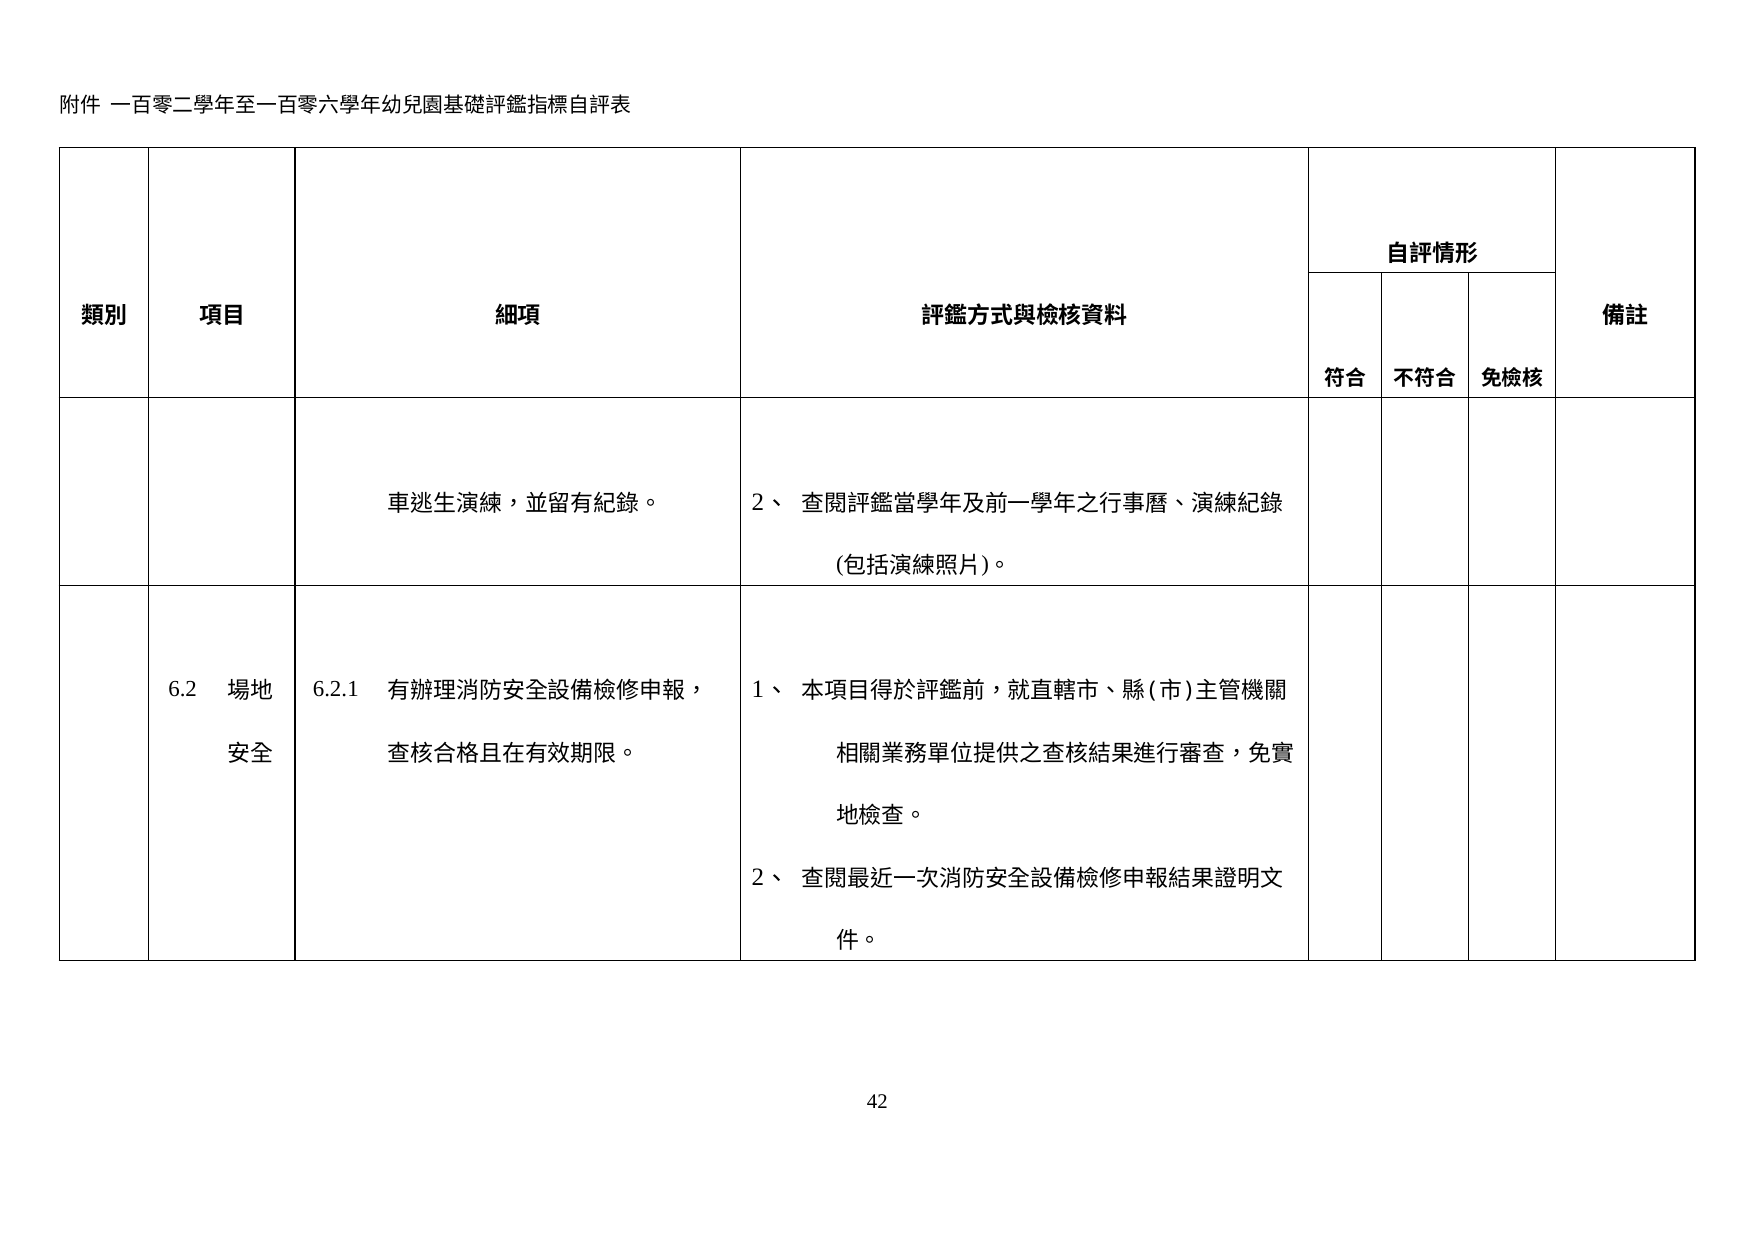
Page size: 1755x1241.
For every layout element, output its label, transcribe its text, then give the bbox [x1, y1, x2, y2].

table_cell [149, 398, 216, 584]
table_header 類別 [60, 148, 148, 397]
table_cell [1309, 586, 1381, 959]
table_header 自評情形 [1309, 148, 1555, 272]
table_cell [1469, 398, 1555, 584]
table_cell [60, 398, 148, 584]
table_cell 車逃生演練，並留有紀錄。 [376, 398, 740, 584]
table_cell 場地安全 [216, 586, 294, 959]
table_cell 6.2 [149, 586, 216, 959]
table_header 備註 [1556, 148, 1694, 397]
table_cell [1556, 398, 1694, 584]
table_cell 免檢核 [1469, 273, 1555, 397]
table_cell [60, 586, 148, 959]
table_cell 不符合 [1382, 273, 1468, 397]
table_header 項目 [149, 148, 294, 397]
table_cell 本項目得於評鑑前，就直轄市、縣(市)主管機關相關業務單位提供之查核結果進行審查，免實地檢查。 查閱最近一次消防安全設備檢修申報結果證明文件。 [741, 586, 1308, 959]
table_cell [1382, 586, 1468, 959]
table_cell [1556, 586, 1694, 959]
table_cell 有辦理消防安全設備檢修申報，查核合格且在有效期限。 [376, 586, 740, 959]
table_cell 符合 [1309, 273, 1381, 397]
table_cell 未提供幼童專用車服務者，此項免檢核。 查閱評鑑當學年及前一學年之行事曆、演練紀錄(包括演練照片)。 [741, 398, 1308, 584]
table_header 細項 [296, 148, 740, 397]
table_cell [296, 398, 376, 584]
table_cell 6.2.1 [296, 586, 376, 959]
table_cell [1382, 398, 1468, 584]
table_cell [1309, 398, 1381, 584]
table_cell [216, 398, 294, 584]
table_cell [1469, 586, 1555, 959]
table_header 評鑑方式與檢核資料 [741, 148, 1308, 397]
